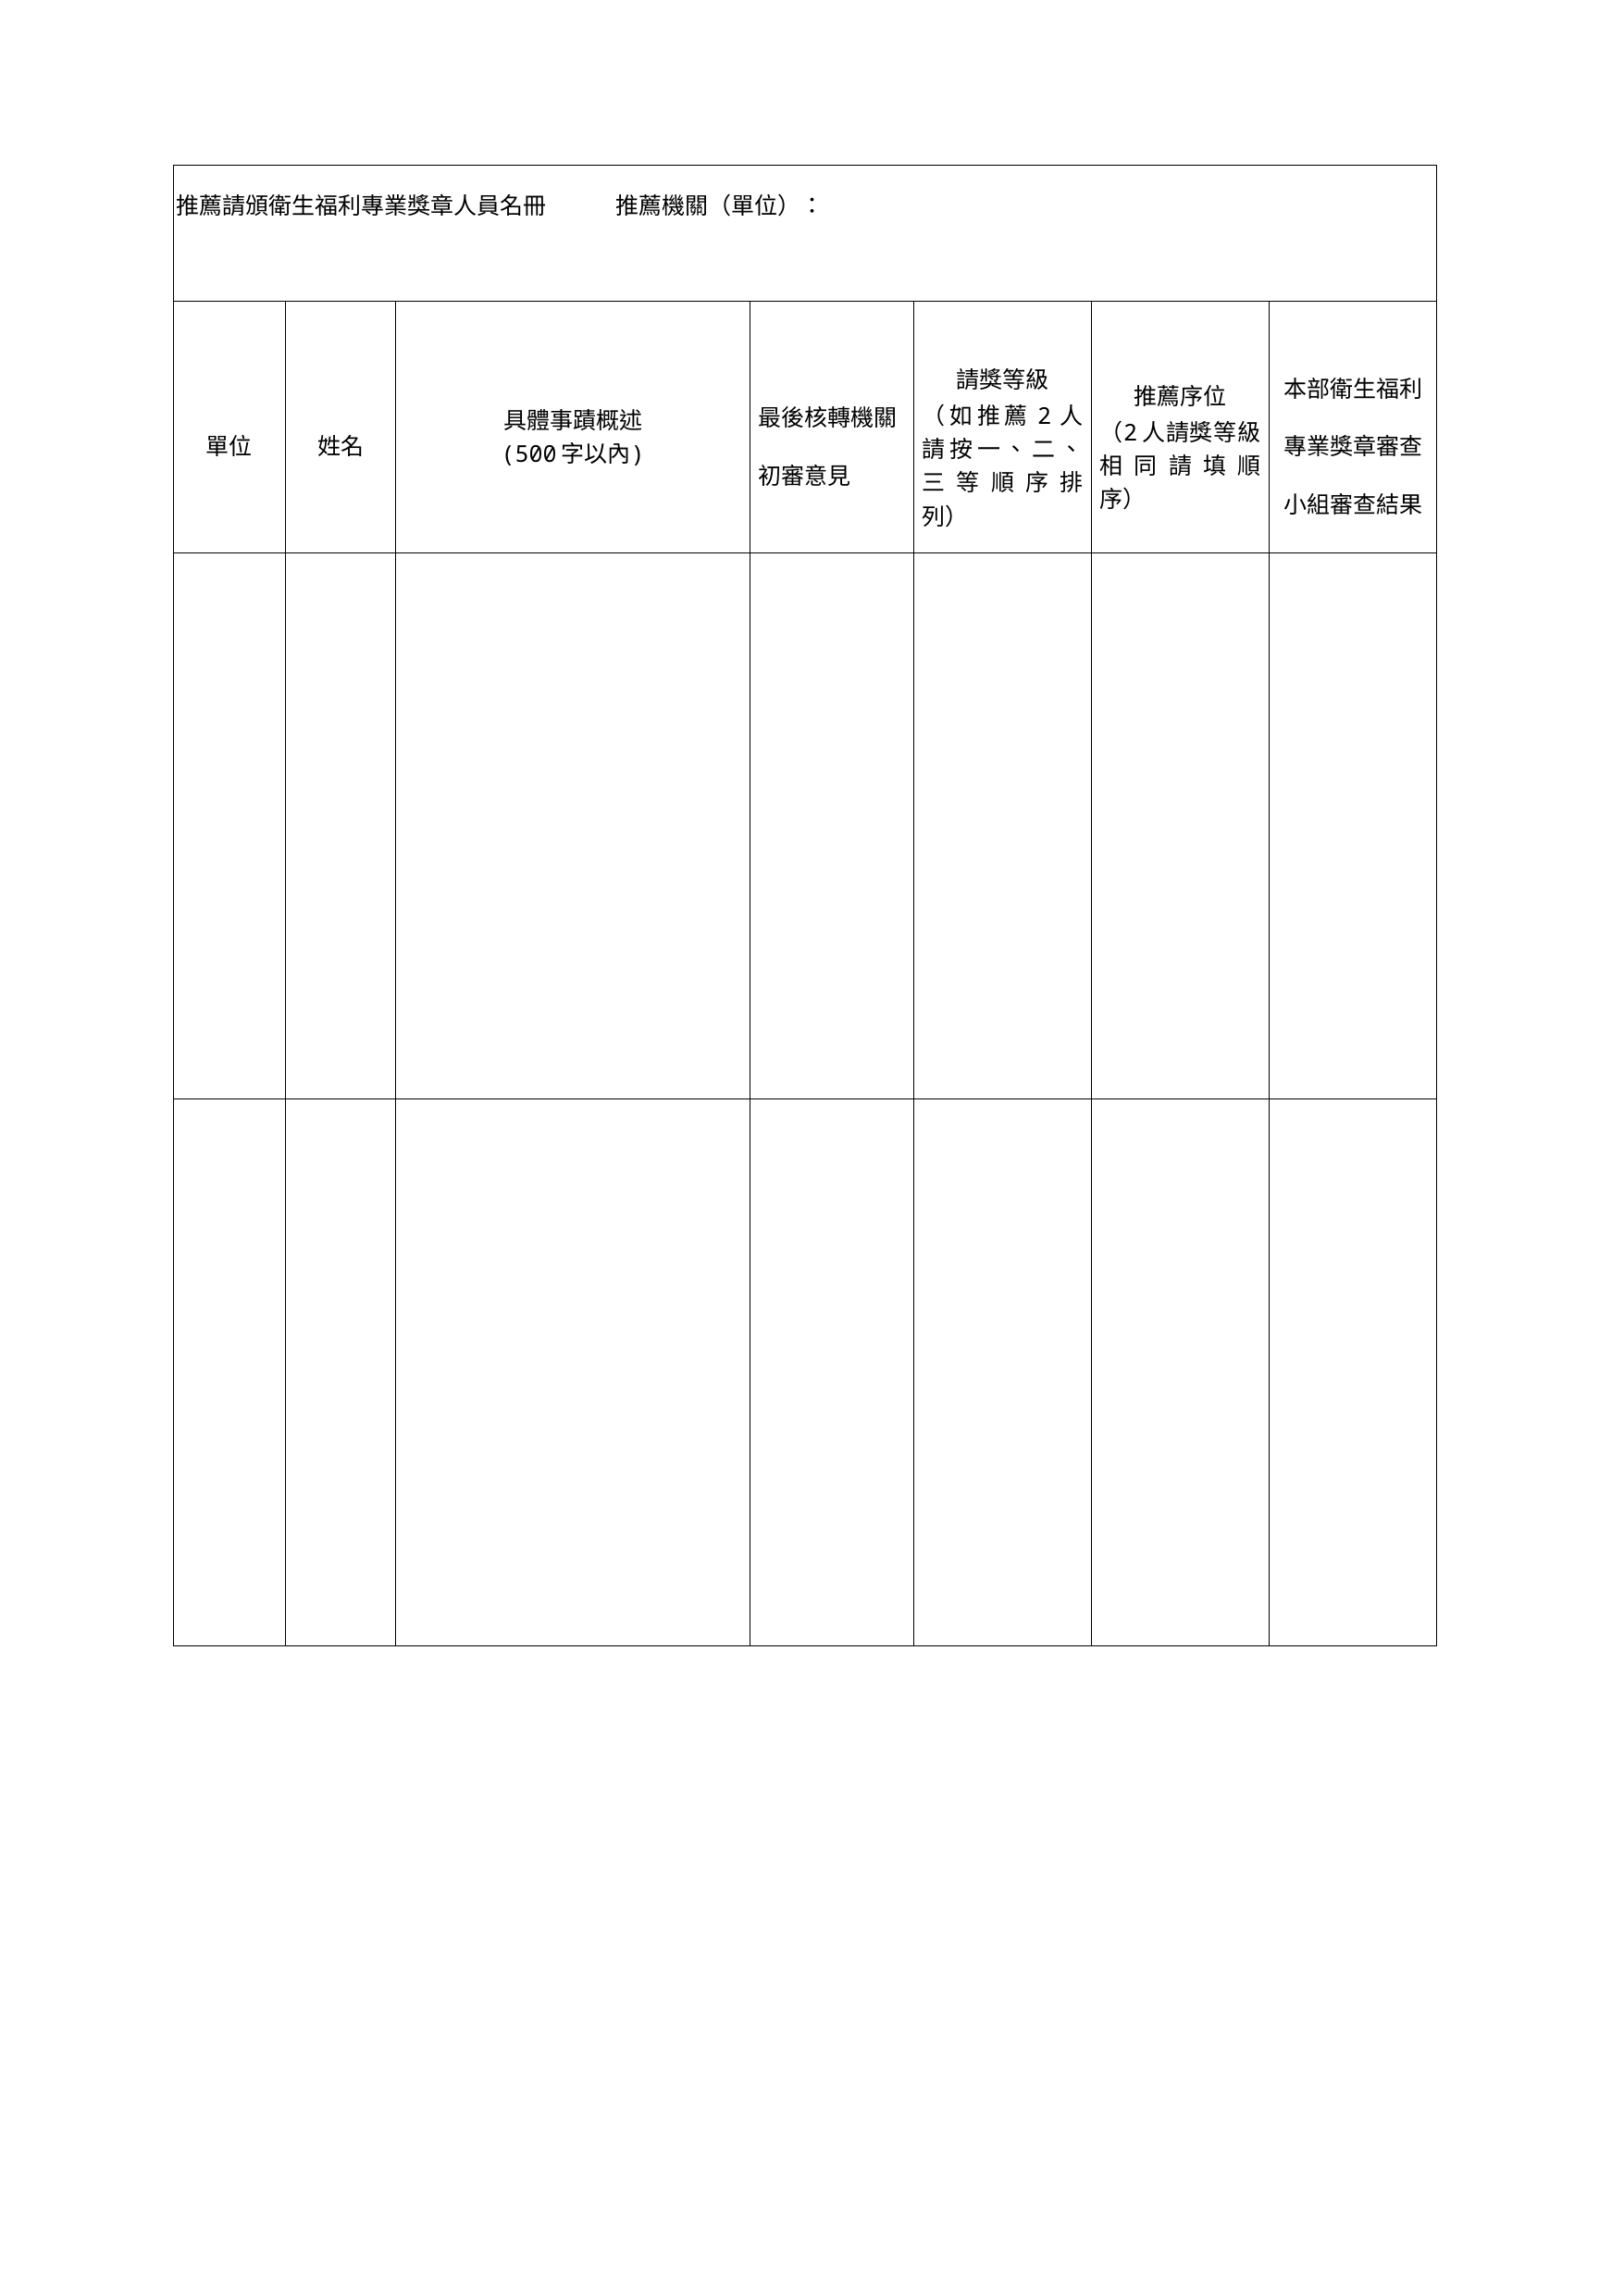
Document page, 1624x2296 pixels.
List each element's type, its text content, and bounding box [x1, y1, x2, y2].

table_cell 姓名 [286, 302, 395, 552]
table_cell [286, 553, 395, 1098]
table_cell [174, 553, 285, 1098]
table_cell [1270, 553, 1436, 1098]
table_cell [1270, 1099, 1436, 1645]
table_cell 單位 [174, 302, 285, 552]
table_cell [750, 553, 913, 1098]
table_cell [396, 553, 750, 1098]
table_cell [914, 1099, 1091, 1645]
table_cell [750, 1099, 913, 1645]
table_cell 請獎等級 （如推薦2人請按一、二、三等順序排列） [914, 302, 1091, 552]
table_cell [396, 1099, 750, 1645]
table_header 推薦請頒衛生福利專業獎章人員名冊 推薦機關（單位）： [174, 166, 1436, 301]
table_cell 本部衛生福利專業獎章審查小組審查結果 [1270, 302, 1436, 552]
table_cell [286, 1099, 395, 1645]
table_cell 最後核轉機關初審意見 [750, 302, 913, 552]
table_cell [914, 553, 1091, 1098]
table_cell [1092, 1099, 1269, 1645]
table_cell 推薦序位 （2人請獎等級相同請填順序） [1092, 302, 1269, 552]
table_cell [174, 1099, 285, 1645]
table_cell 具體事蹟概述 (500字以內) [396, 302, 750, 552]
table_cell [1092, 553, 1269, 1098]
